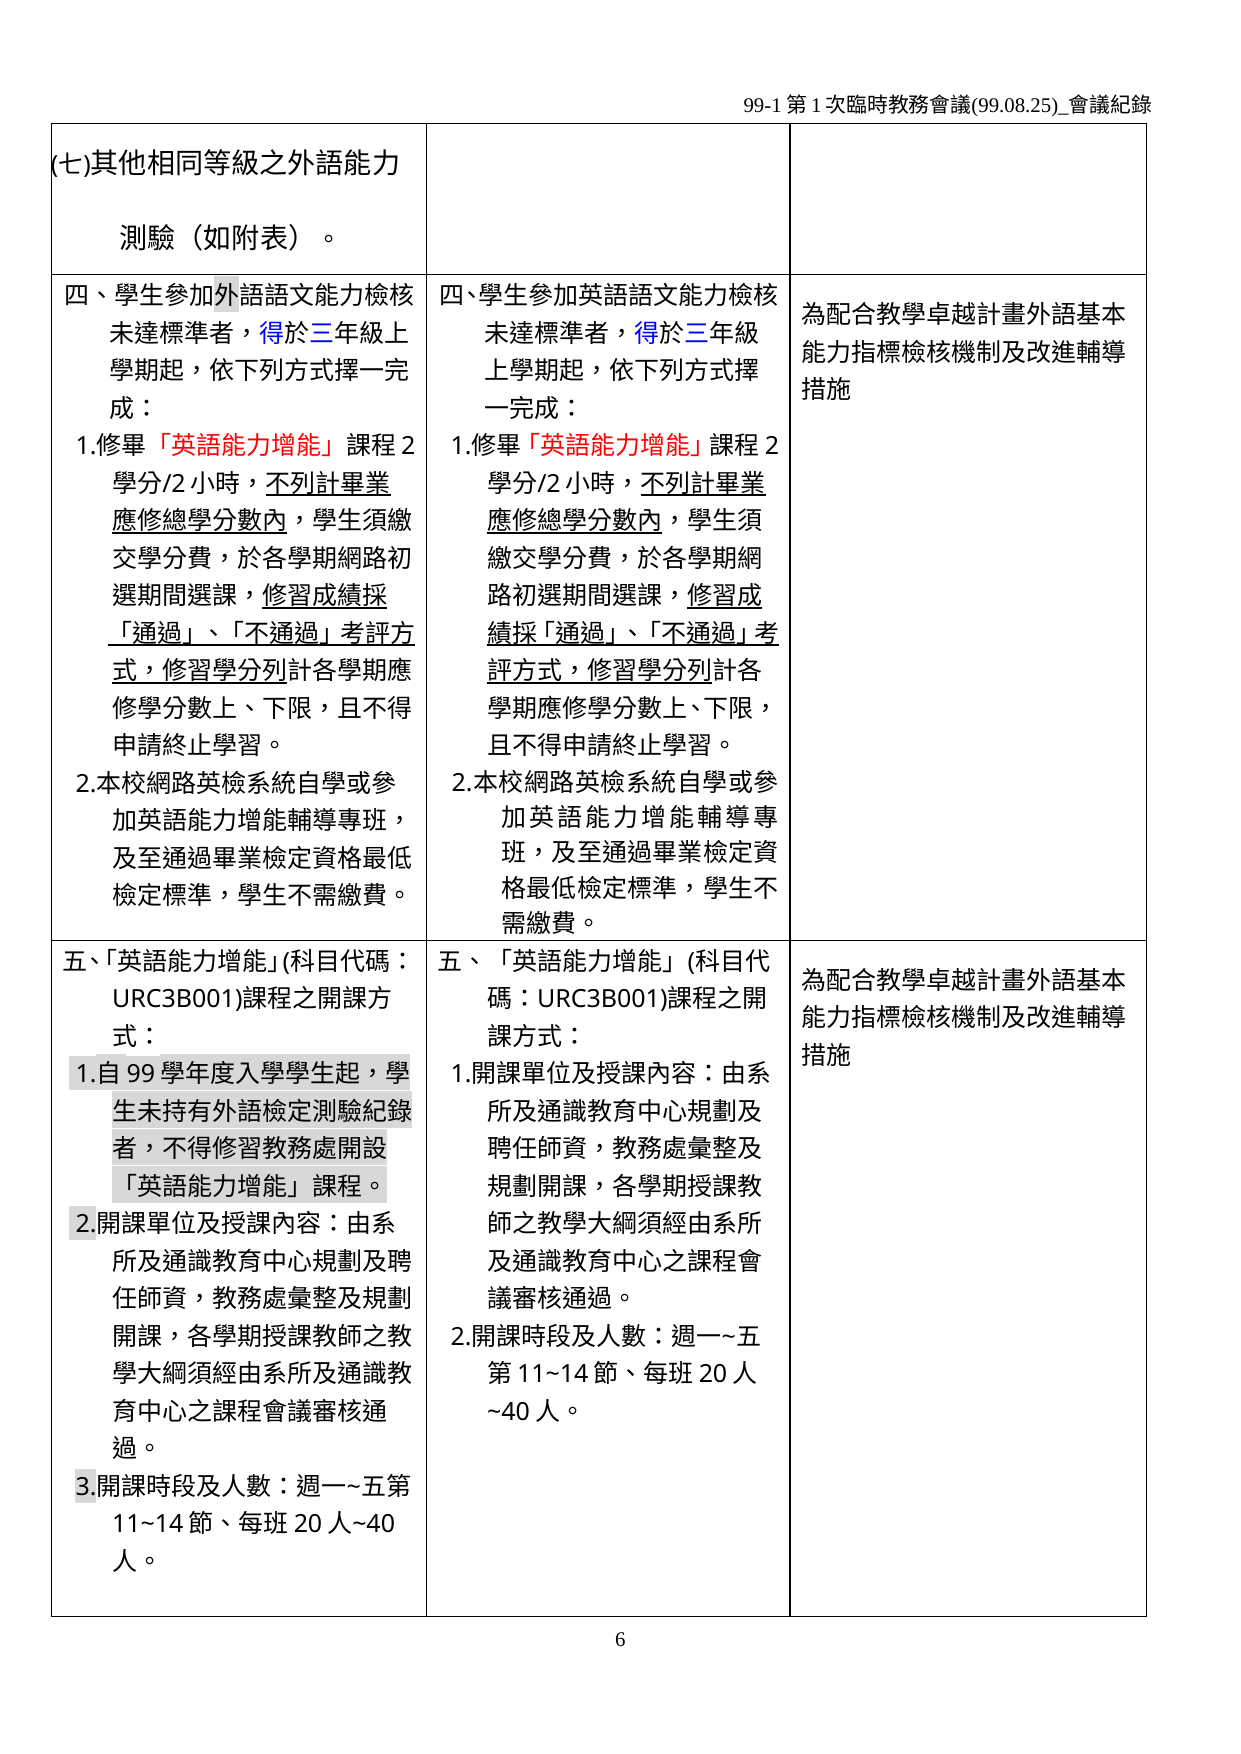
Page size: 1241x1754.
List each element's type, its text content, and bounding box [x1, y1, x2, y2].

table_cell 四、學生參加外語語文能力檢核未達標準者，得於三年級上學期起，依下列方式擇一完成： 1.修畢「英語能力增能」課程2學分/2小時，不列計畢業應修總學分數內，學生須繳交學分費，於各學期網路初選期間選課，修習成績採「通過」、「不通過」考評方式，修習學分列計各學期應修學分數上、下限，且不得申請終止學習。 2.本校網路英檢系統自學或參加英語能力增能輔導專班，及至通過畢業檢定資格最低檢定標準，學生不需繳費。 [52, 275, 426, 940]
table_cell [791, 124, 1146, 274]
table_cell [427, 124, 789, 274]
table_cell 四、學生參加英語語文能力檢核未達標準者，得於三年級上學期起，依下列方式擇一完成： 1.修畢「英語能力增能」課程2學分/2小時，不列計畢業應修總學分數內，學生須繳交學分費，於各學期網路初選期間選課，修習成績採「通過」、「不通過」考評方式，修習學分列計各學期應修學分數上、下限，且不得申請終止學習。 2.本校網路英檢系統自學或參加英語能力增能輔導專班，及至通過畢業檢定資格最低檢定標準，學生不需繳費。 [427, 275, 789, 940]
table_cell 五、「英語能力增能」(科目代碼：URC3B001)課程之開課方式： 1.開課單位及授課內容：由系所及通識教育中心規劃及聘任師資，教務處彙整及規劃開課，各學期授課教師之教學大綱須經由系所及通識教育中心之課程會議審核通過。 2.開課時段及人數：週一~五第11~14節、每班20人~40人。 [427, 941, 789, 1616]
table_cell 五、「英語能力增能」(科目代碼：URC3B001)課程之開課方式： 1.自99學年度入學學生起，學生未持有外語檢定測驗紀錄者，不得修習教務處開設「英語能力增能」課程。 2.開課單位及授課內容：由系所及通識教育中心規劃及聘任師資，教務處彙整及規劃開課，各學期授課教師之教學大綱須經由系所及通識教育中心之課程會議審核通過。 3.開課時段及人數：週一~五第11~14節、每班20人~40人。 [52, 941, 426, 1616]
table_cell 為配合教學卓越計畫外語基本能力指標檢核機制及改進輔導措施 [791, 941, 1146, 1616]
table_cell 為配合教學卓越計畫外語基本能力指標檢核機制及改進輔導措施 [791, 275, 1146, 940]
table_cell (七)其他相同等級之外語能力測驗（如附表）。 [52, 124, 426, 274]
